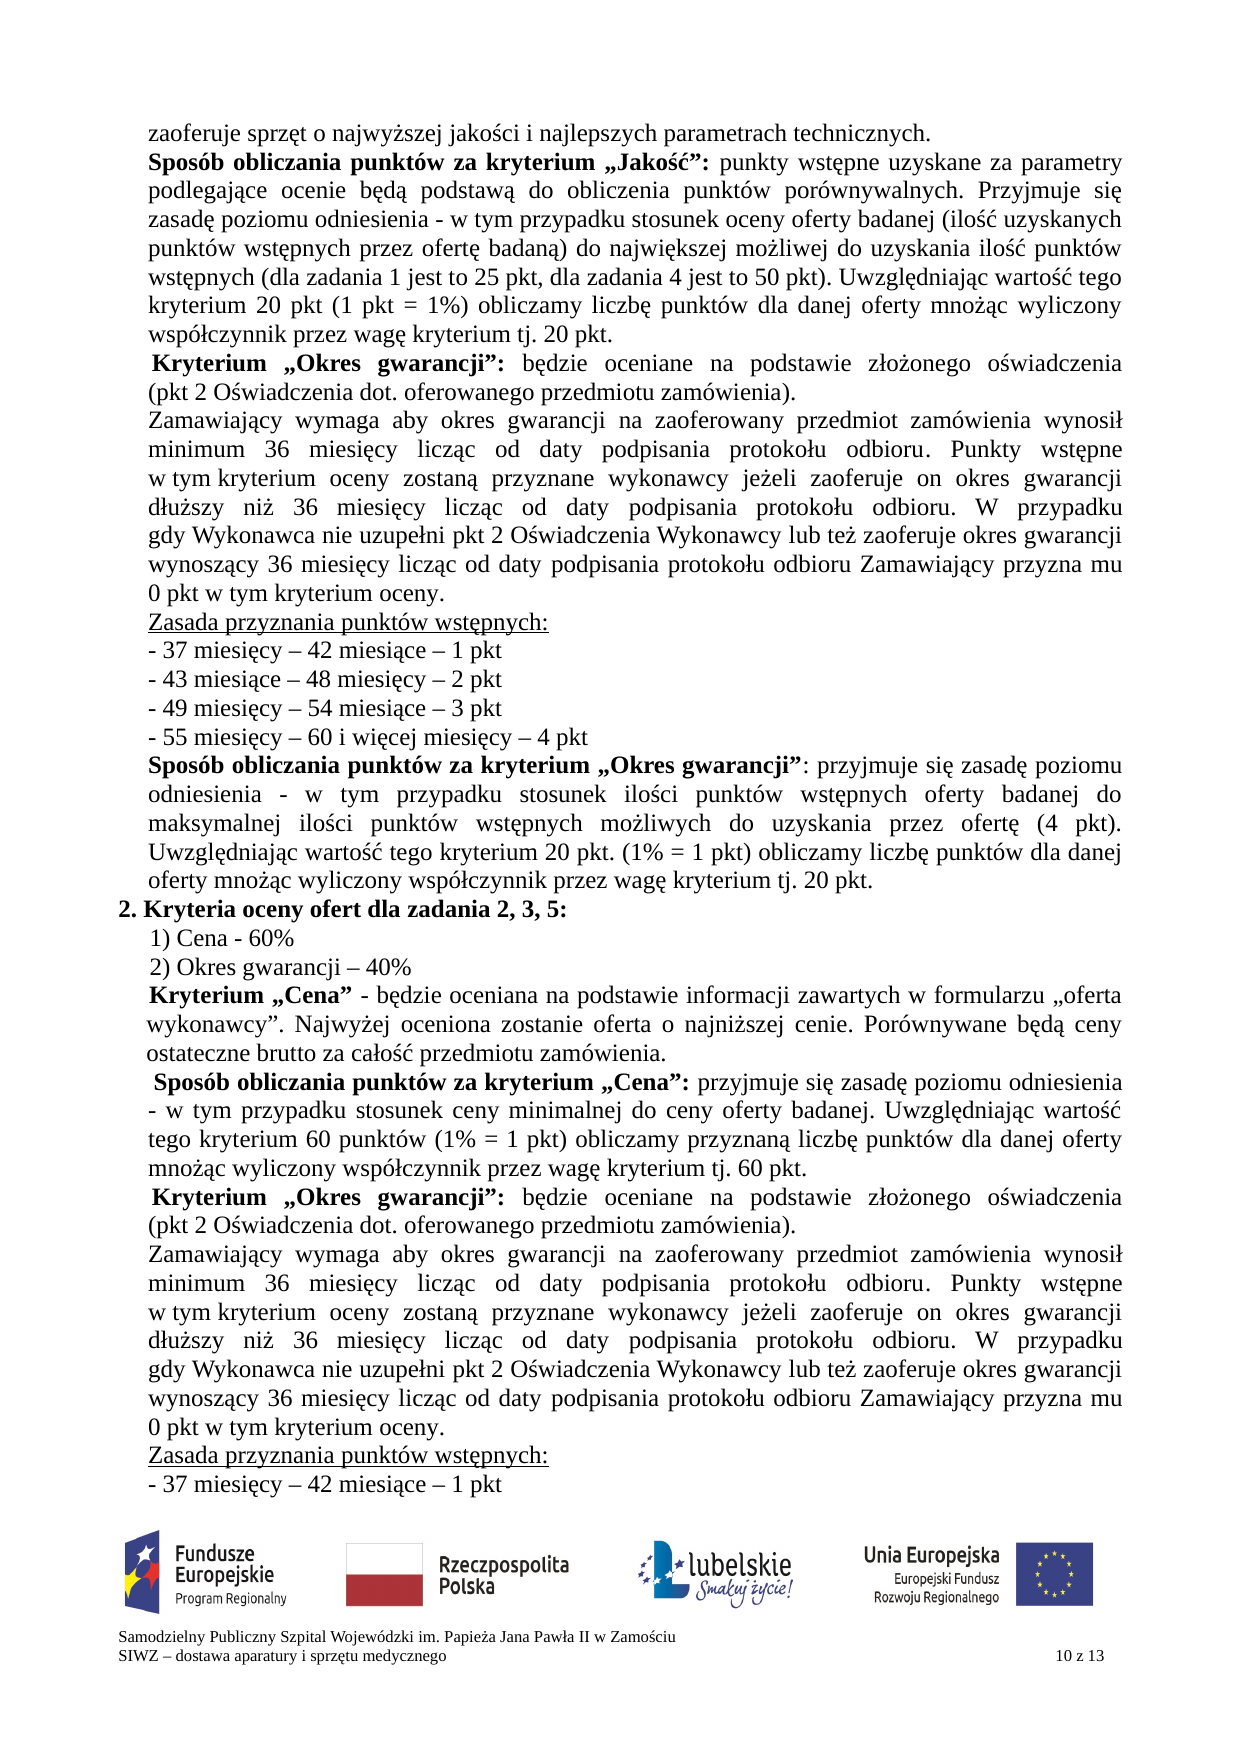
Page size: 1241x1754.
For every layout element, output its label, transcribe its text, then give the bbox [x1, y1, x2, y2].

list - 37 miesięcy – 42 miesiące – 1 pkt [118, 1469, 1123, 1498]
text Kryterium „Cena” - będzie oceniana na podstawie informacji zawartych w formularzu „oferta wykonawcy”. Najwyżej oceniona zostanie oferta o najniższej cenie. Porównywane będą ceny ostateczne brutto za całość przedmiotu zamówienia. [118, 981, 1123, 1067]
list - 37 miesięcy – 42 miesiące – 1 pkt [118, 636, 1123, 664]
list Zamawiający wymaga aby okres gwarancji na zaoferowany przedmiot zamówienia wynosił minimum 36 miesięcy licząc od daty podpisania protokołu odbioru. Punkty wstępne w tym kryterium oceny zostaną przyznane wykonawcy jeżeli zaoferuje on okres gwarancji dłuższy niż 36 miesięcy licząc od daty podpisania protokołu odbioru. W przypadku gdy Wykonawca nie uzupełni pkt 2 Oświadczenia Wykonawcy lub też zaoferuje okres gwarancji wynoszący 36 miesięcy licząc od daty podpisania protokołu odbioru Zamawiający przyzna mu 0 pkt w tym kryterium oceny. [118, 1239, 1123, 1441]
list - 43 miesiące – 48 miesięcy – 2 pkt [118, 664, 1123, 693]
list Zasada przyznania punktów wstępnych: [118, 1441, 1123, 1469]
text Sposób obliczania punktów za kryterium „Jakość”: punkty wstępne uzyskane za parametry podlegające ocenie będą podstawą do obliczenia punktów porównywalnych. Przyjmuje się zasadę poziomu odniesienia - w tym przypadku stosunek oceny oferty badanej (ilość uzyskanych punktów wstępnych przez ofertę badaną) do największej możliwej do uzyskania ilość punktów wstępnych (dla zadania 1 jest to 25 pkt, dla zadania 4 jest to 50 pkt). Uwzględniając wartość tego kryterium 20 pkt (1 pkt = 1%) obliczamy liczbę punktów dla danej oferty mnożąc wyliczony współczynnik przez wagę kryterium tj. 20 pkt. [118, 147, 1123, 348]
text Kryterium „Okres gwarancji”: będzie oceniane na podstawie złożonego oświadczenia (pkt 2 Oświadczenia dot. oferowanego przedmiotu zamówienia). [118, 1182, 1123, 1239]
list Zamawiający wymaga aby okres gwarancji na zaoferowany przedmiot zamówienia wynosił minimum 36 miesięcy licząc od daty podpisania protokołu odbioru. Punkty wstępne w tym kryterium oceny zostaną przyznane wykonawcy jeżeli zaoferuje on okres gwarancji dłuższy niż 36 miesięcy licząc od daty podpisania protokołu odbioru. W przypadku gdy Wykonawca nie uzupełni pkt 2 Oświadczenia Wykonawcy lub też zaoferuje okres gwarancji wynoszący 36 miesięcy licząc od daty podpisania protokołu odbioru Zamawiający przyzna mu 0 pkt w tym kryterium oceny. [118, 406, 1123, 607]
text 2. Kryteria oceny ofert dla zadania 2, 3, 5: [118, 894, 1123, 923]
text zaoferuje sprzęt o najwyższej jakości i najlepszych parametrach technicznych. [118, 118, 1123, 147]
text Sposób obliczania punktów za kryterium „Cena”: przyjmuje się zasadę poziomu odniesienia - w tym przypadku stosunek ceny minimalnej do ceny oferty badanej. Uwzględniając wartość tego kryterium 60 punktów (1% = 1 pkt) obliczamy przyznaną liczbę punktów dla danej oferty mnożąc wyliczony współczynnik przez wagę kryterium tj. 60 pkt. [118, 1067, 1123, 1182]
list - 55 miesięcy – 60 i więcej miesięcy – 4 pkt [118, 722, 1123, 751]
text Kryterium „Okres gwarancji”: będzie oceniane na podstawie złożonego oświadczenia (pkt 2 Oświadczenia dot. oferowanego przedmiotu zamówienia). [118, 348, 1123, 406]
list Zasada przyznania punktów wstępnych: [118, 607, 1123, 636]
text 2) Okres gwarancji – 40% [118, 952, 1123, 981]
list Sposób obliczania punktów za kryterium „Okres gwarancji”: przyjmuje się zasadę poziomu odniesienia - w tym przypadku stosunek ilości punktów wstępnych oferty badanej do maksymalnej ilości punktów wstępnych możliwych do uzyskania przez ofertę (4 pkt). Uwzględniając wartość tego kryterium 20 pkt. (1% = 1 pkt) obliczamy liczbę punktów dla danej oferty mnożąc wyliczony współczynnik przez wagę kryterium tj. 20 pkt. [118, 751, 1123, 894]
text 1) Cena - 60% [118, 923, 1123, 952]
list - 49 miesięcy – 54 miesiące – 3 pkt [118, 693, 1123, 722]
